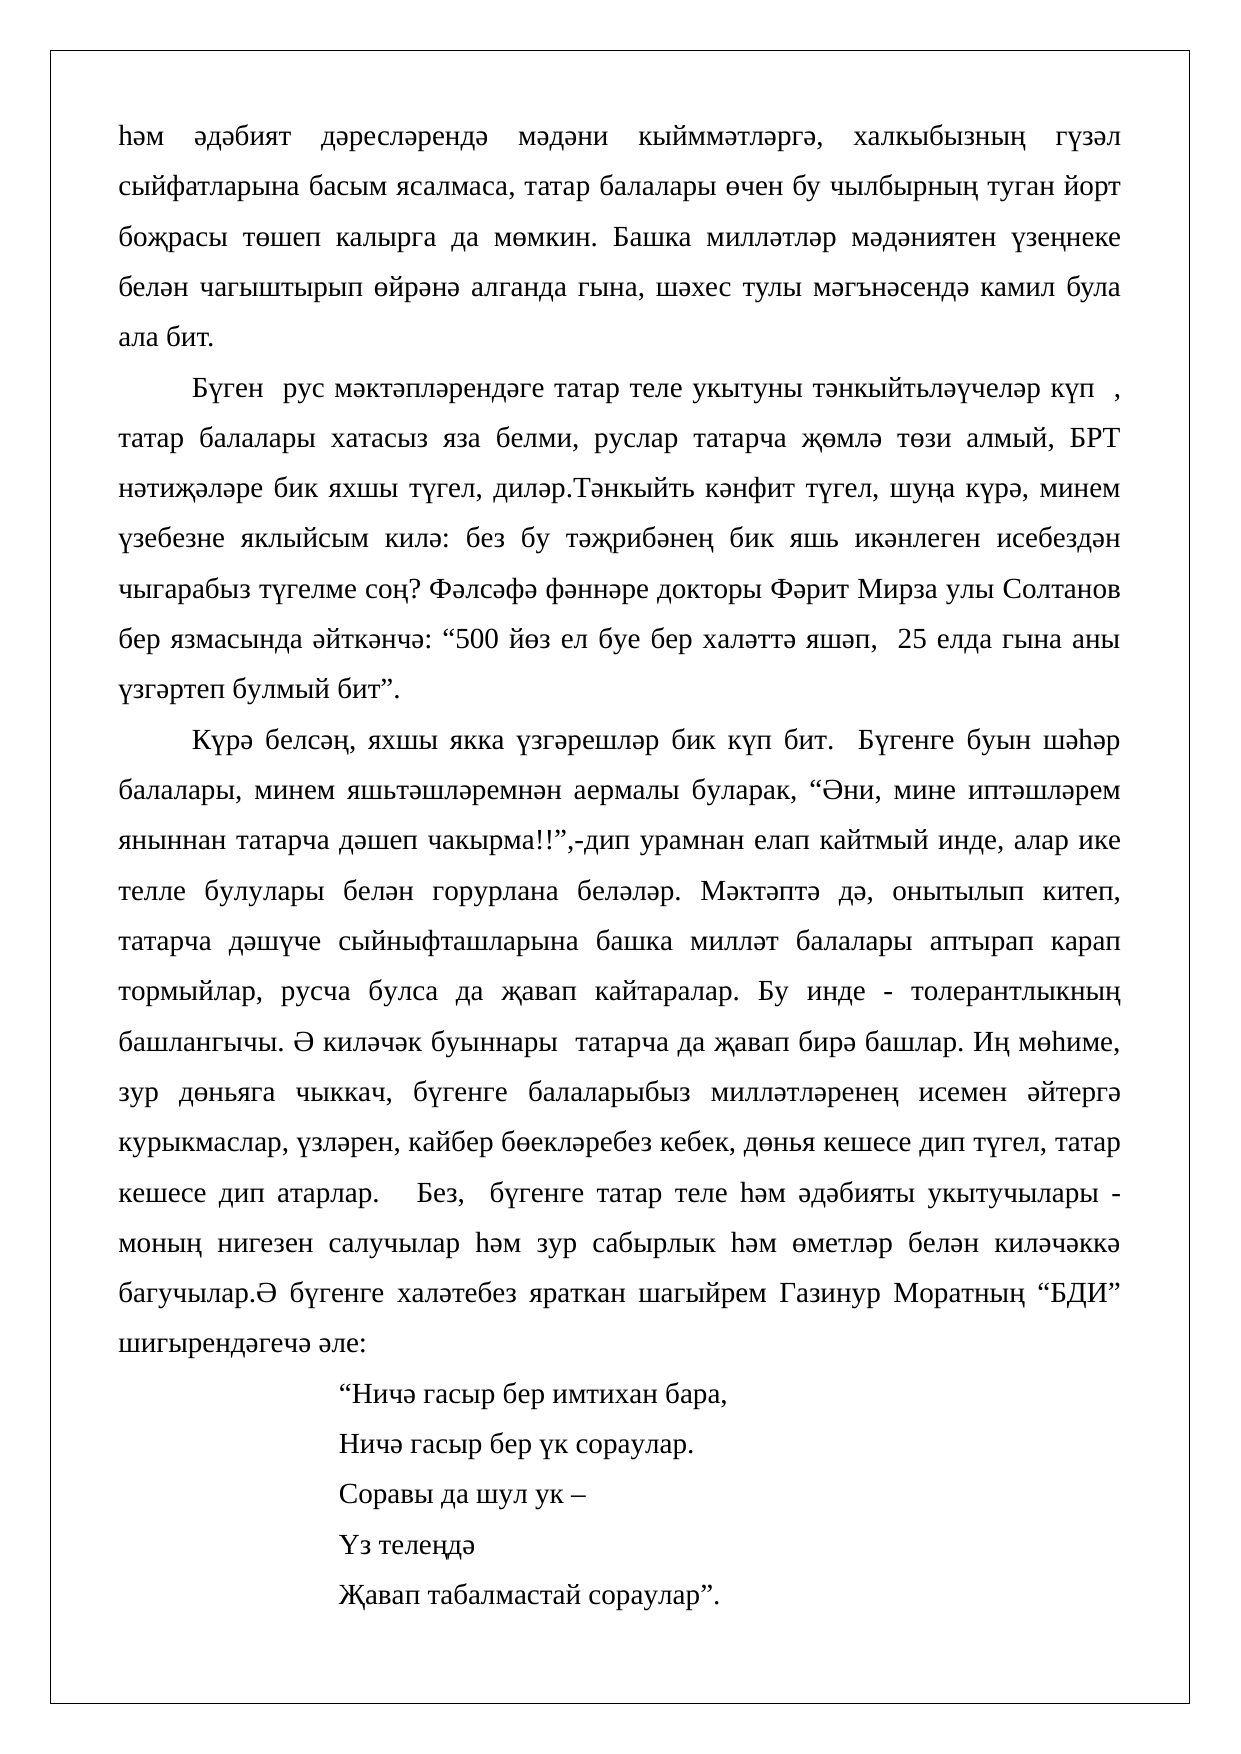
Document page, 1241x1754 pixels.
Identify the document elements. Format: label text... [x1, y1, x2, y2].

text Ничә гасыр бер үк сораулар. [118, 1426, 1122, 1460]
text Соравы да шул ук – [118, 1477, 1122, 1510]
text Күрә белсәң, яхшы якка үзгәрешләр бик күп бит. Бүгенге буын шәһәр балалары, минем яшьтәшләремнән аермалы буларак, “Әни, мине иптәшләрем яныннан татарча дәшеп чакырма!!”,-дип урамнан елап кайтмый инде, алар ике телле булулары белән горурлана беләләр. Мәктәптә дә, онытылып китеп, татарча дәшүче сыйныфташларына башка милләт балалары аптырап карап тормыйлар, русча булса да җавап кайтаралар. Бу инде - толерантлыкның башлангычы. Ә киләчәк буыннары татарча да җавап бирә башлар. Иң мөһиме, зур дөньяга чыккач, бүгенге балаларыбыз милләтләренең исемен әйтергә курыкмаслар, үзләрен, кайбер бөекләребез кебек, дөнья кешесе дип түгел, татар кешесе дип атарлар. Без, бүгенге татар теле һәм әдәбияты укытучылары - моның нигезен салучылар һәм зур сабырлык һәм өметләр белән киләчәккә багучылар.Ә бүгенге халәтебез яраткан шагыйрем Газинур Моратның “БДИ” шигырендәгечә әле: [118, 722, 1122, 1359]
text Бүген рус мәктәпләрендәге татар теле укытуны тәнкыйтьләүчеләр күп , татар балалары хатасыз яза белми, руслар татарча җөмлә төзи алмый, БРТ нәтиҗәләре бик яхшы түгел, диләр.Тәнкыйть кәнфит түгел, шуңа күрә, минем үзебезне яклыйсым килә: без бу тәҗрибәнең бик яшь икәнлеген исебездән чыгарабыз түгелме соң? Фәлсәфә фәннәре докторы Фәрит Мирза улы Солтанов бер язмасында әйткәнчә: “500 йөз ел буе бер халәттә яшәп, 25 елда гына аны үзгәртеп булмый бит”. [118, 370, 1122, 705]
text һәм әдәбият дәресләрендә мәдәни кыйммәтләргә, халкыбызның гүзәл сыйфатларына басым ясалмаса, татар балалары өчен бу чылбырның туган йорт боҗрасы төшеп калырга да мөмкин. Башка милләтләр мәдәниятен үзеңнеке белән чагыштырып өйрәнә алганда гына, шәхес тулы мәгънәсендә камил була ала бит. [118, 118, 1122, 353]
text “Ничә гасыр бер имтихан бара, [265, 1376, 1122, 1409]
text Җавап табалмастай сораулар”. [118, 1577, 1122, 1611]
text Үз телеңдә [118, 1527, 1122, 1560]
